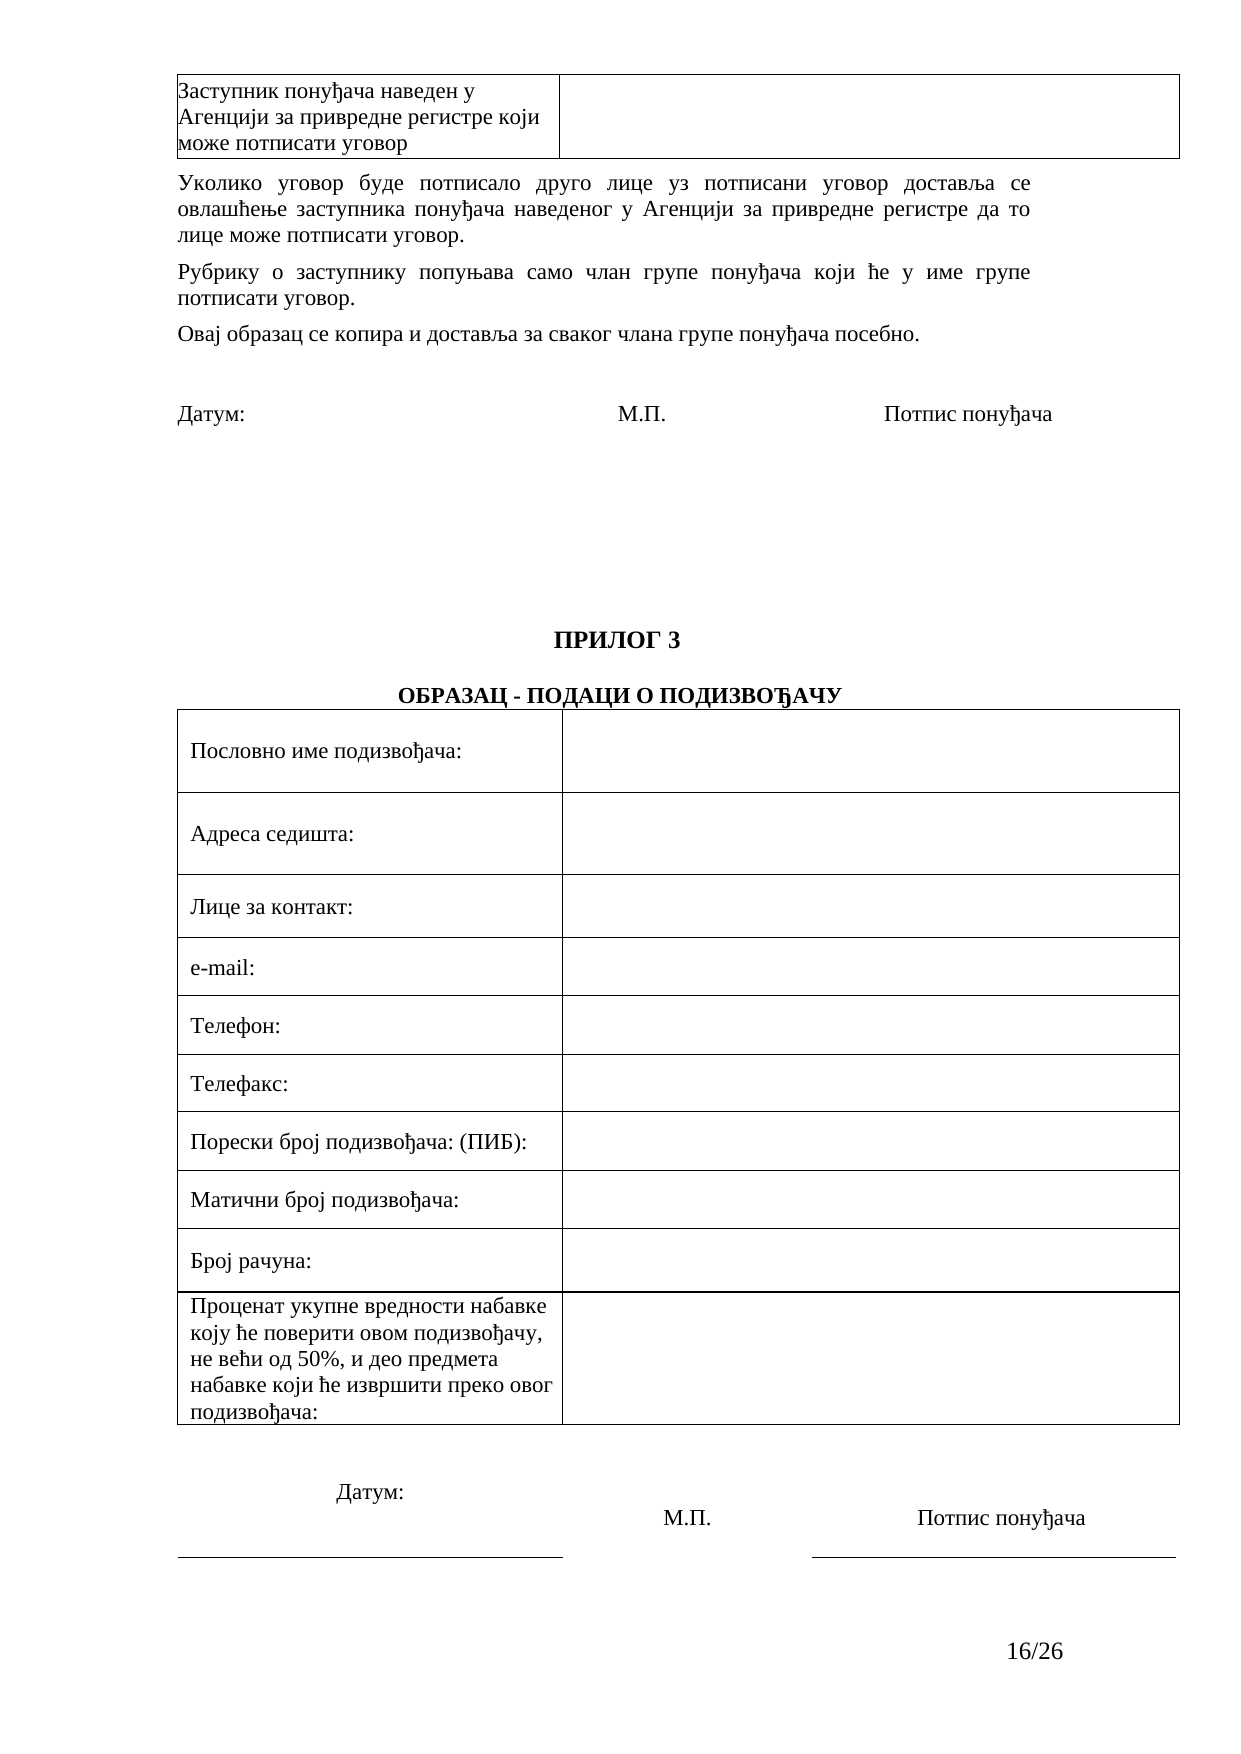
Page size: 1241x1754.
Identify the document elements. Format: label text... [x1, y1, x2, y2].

table_cell Лице за контакт: [178, 875, 562, 937]
text ПРИЛОГ 3 [177, 625, 554, 653]
table_header Пословно име подизвођача: [178, 710, 562, 792]
table_cell Датум: [178, 1425, 311, 1478]
table_cell [563, 793, 1179, 874]
text ОБРАЗАЦ - ПОДАЦИ О ПОДИЗВОЂАЧУ [177, 682, 398, 709]
table_cell Број рачуна: [178, 1229, 562, 1291]
table_cell [563, 1171, 1179, 1228]
text Овај образац се копира и доставља за сваког члана групе понуђача посебно. [921, 321, 1063, 347]
table_cell [563, 1055, 1179, 1111]
text Рубрику о заступнику попуњава само члан групе понуђача који ће у име групе потписати уговор. [356, 284, 1032, 311]
table_cell [560, 75, 1179, 158]
table_cell [563, 1293, 1179, 1424]
text ОБРАЗАЦ - ПОДАЦИ О ПОДИЗВОЂАЧУ [843, 682, 1063, 709]
table_cell Адреса седишта: [178, 793, 562, 874]
table_cell [563, 996, 1179, 1054]
text Уколико уговор буде потписало друго лице уз потписани уговор доставља се овлашћење заступника понуђача наведеног у Агенцији за привредне регистре да то лице може потписати уговор. [465, 221, 1032, 248]
table_cell [563, 875, 1179, 937]
table_cell [563, 1229, 1179, 1291]
table_cell [563, 938, 1179, 995]
table_cell Телефакс: [178, 1055, 562, 1111]
table_cell Датум: [178, 1504, 563, 1557]
table_header [563, 710, 1179, 792]
text Датум: М.П. Потпис понуђача [177, 399, 1063, 426]
table_cell е-mail: [178, 938, 562, 995]
text ПРИЛОГ 3 [687, 625, 1063, 653]
table_cell Телефон: [178, 996, 562, 1054]
table_cell Потпис понуђача [812, 1425, 924, 1557]
table_cell [563, 1112, 1179, 1170]
table_cell М.П. [563, 1531, 812, 1557]
table_cell Матични број подизвођача: [178, 1171, 562, 1228]
table_cell Порески број подизвођача: (ПИБ): [178, 1112, 562, 1170]
